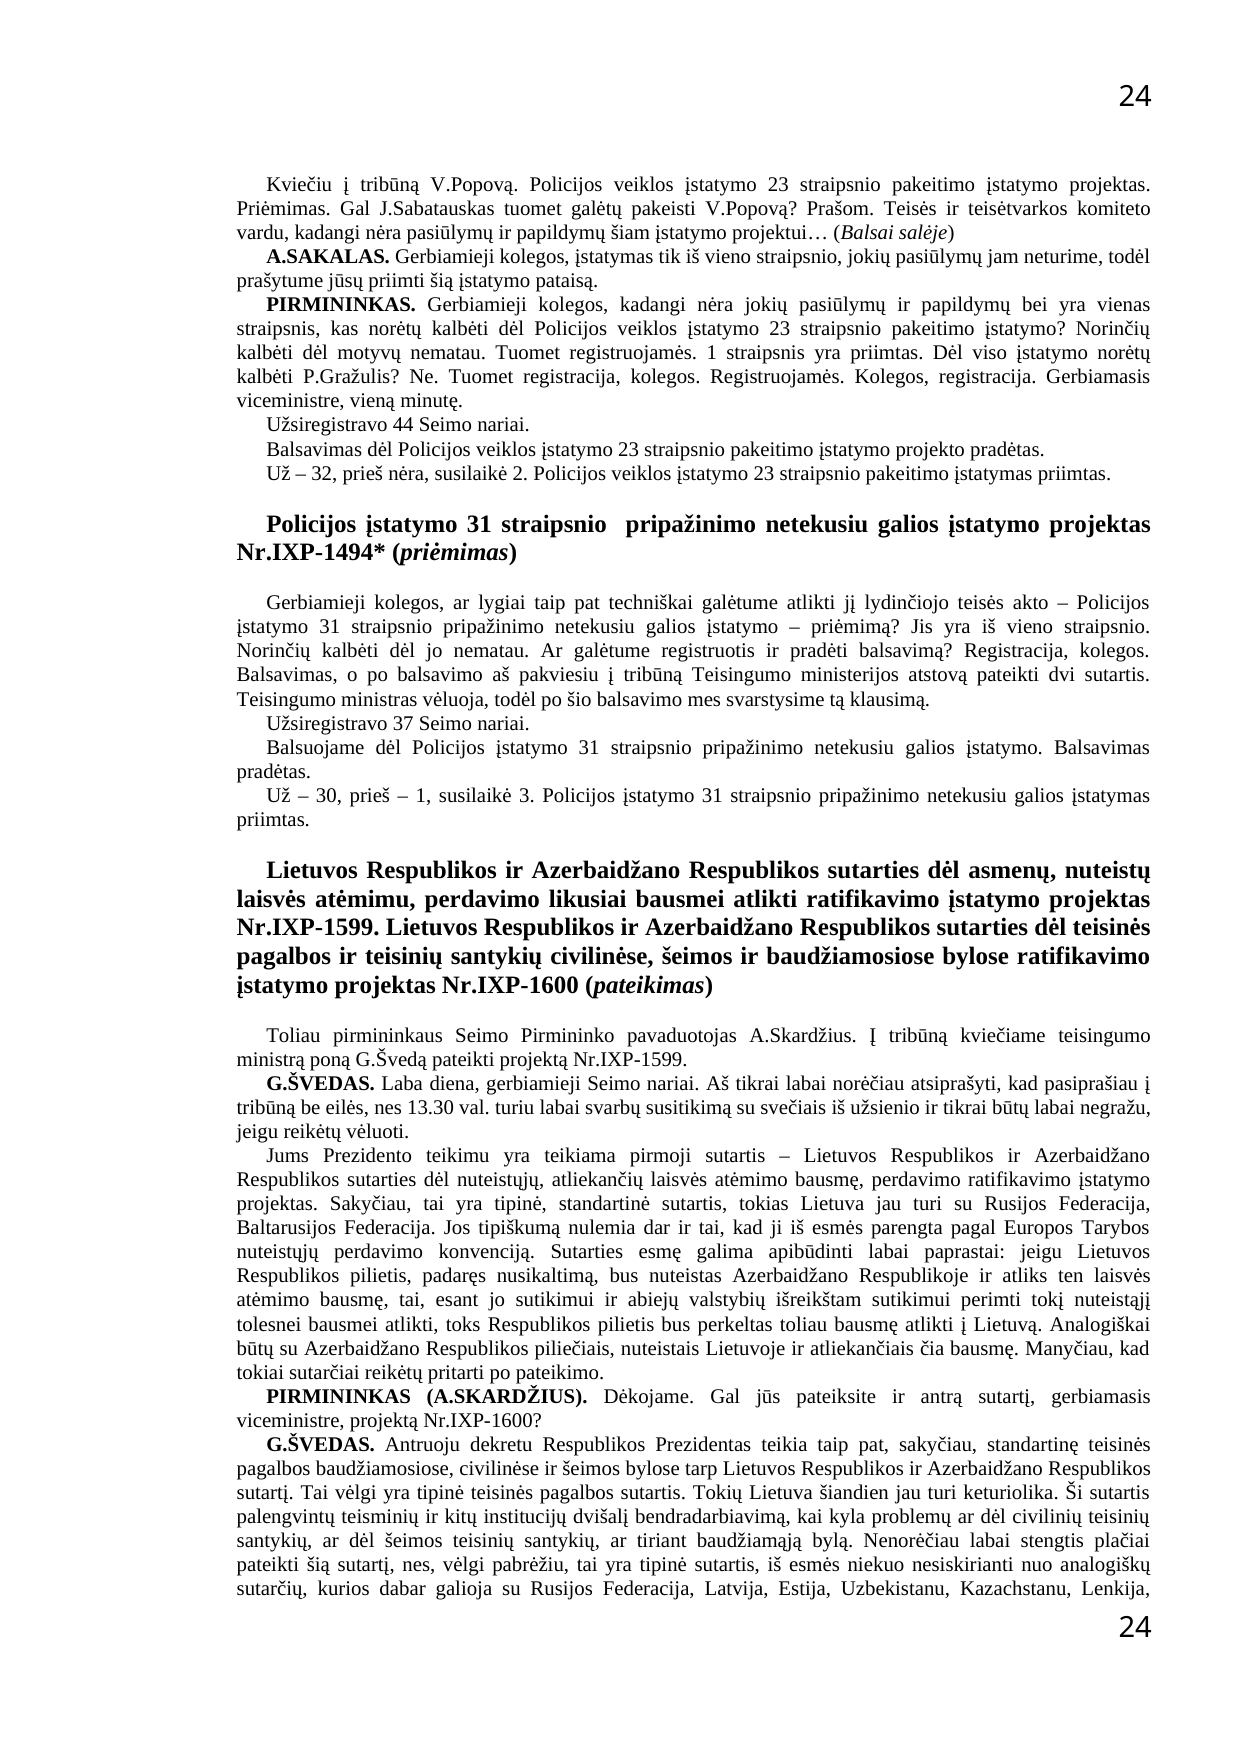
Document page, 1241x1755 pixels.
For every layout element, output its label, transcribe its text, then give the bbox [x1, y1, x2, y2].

text A.SAKALAS. Gerbiamieji kolegos, įstatymas tik iš vieno straipsnio, jokių pasiūlymų jam neturime, todėl prašytume jūsų priimti šią įstatymo pataisą. [236, 244, 1152, 292]
text PIRMININKAS. Gerbiamieji kolegos, kadangi nėra jokių pasiūlymų ir papildymų bei yra vienas straipsnis, kas norėtų kalbėti dėl Policijos veiklos įstatymo 23 straipsnio pakeitimo įstatymo? Norinčių kalbėti dėl motyvų nematau. Tuomet registruojamės. 1 straipsnis yra priimtas. Dėl viso įstatymo norėtų kalbėti P.Gražulis? Ne. Tuomet registracija, kolegos. Registruojamės. Kolegos, registracija. Gerbiamasis viceministre, vieną minutę. [236, 292, 1152, 412]
text Už – 30, prieš – 1, susilaikė 3. Policijos įstatymo 31 straipsnio pripažinimo netekusiu galios įstatymas priimtas. [236, 783, 1152, 831]
text Policijos įstatymo 31 straipsnio pripažinimo netekusiu galios įstatymo projektas Nr.IXP-1494* (priėmimas) [236, 509, 1152, 566]
text Kviečiu į tribūną V.Popovą. Policijos veiklos įstatymo 23 straipsnio pakeitimo įstatymo projektas. Priėmimas. Gal J.Sabatauskas tuomet galėtų pakeisti V.Popovą? Prašom. Teisės ir teisėtvarkos komiteto vardu, kadangi nėra pasiūlymų ir papildymų šiam įstatymo projektui… (Balsai salėje) [236, 172, 1152, 244]
text Toliau pirmininkaus Seimo Pirmininko pavaduotojas A.Skardžius. Į tribūną kviečiame teisingumo ministrą poną G.Švedą pateikti projektą Nr.IXP-1599. [236, 1023, 1152, 1071]
text Balsuojame dėl Policijos įstatymo 31 straipsnio pripažinimo netekusiu galios įstatymo. Balsavimas pradėtas. [236, 734, 1152, 783]
text Už – 32, prieš nėra, susilaikė 2. Policijos veiklos įstatymo 23 straipsnio pakeitimo įstatymas priimtas. [236, 461, 1152, 484]
text PIRMININKAS (A.SKARDŽIUS). Dėkojame. Gal jūs pateiksite ir antrą sutartį, gerbiamasis viceministre, projektą Nr.IXP-1600? [236, 1384, 1152, 1432]
text G.ŠVEDAS. Laba diena, gerbiamieji Seimo nariai. Aš tikrai labai norėčiau atsiprašyti, kad pasiprašiau į tribūną be eilės, nes 13.30 val. turiu labai svarbų susitikimą su svečiais iš užsienio ir tikrai būtų labai negražu, jeigu reikėtų vėluoti. [236, 1071, 1152, 1143]
text Užsiregistravo 44 Seimo nariai. [236, 412, 1152, 436]
text Gerbiamieji kolegos, ar lygiai taip pat techniškai galėtume atlikti jį lydinčiojo teisės akto – Policijos įstatymo 31 straipsnio pripažinimo netekusiu galios įstatymo – priėmimą? Jis yra iš vieno straipsnio. Norinčių kalbėti dėl jo nematau. Ar galėtume registruotis ir pradėti balsavimą? Registracija, kolegos. Balsavimas, o po balsavimo aš pakviesiu į tribūną Teisingumo ministerijos atstovą pateikti dvi sutartis. Teisingumo ministras vėluoja, todėl po šio balsavimo mes svarstysime tą klausimą. [236, 590, 1152, 711]
text Užsiregistravo 37 Seimo nariai. [236, 711, 1152, 734]
text Jums Prezidento teikimu yra teikiama pirmoji sutartis – Lietuvos Respublikos ir Azerbaidžano Respublikos sutarties dėl nuteistųjų, atliekančių laisvės atėmimo bausmę, perdavimo ratifikavimo įstatymo projektas. Sakyčiau, tai yra tipinė, standartinė sutartis, tokias Lietuva jau turi su Rusijos Federacija, Baltarusijos Federacija. Jos tipiškumą nulemia dar ir tai, kad ji iš esmės parengta pagal Europos Tarybos nuteistųjų perdavimo konvenciją. Sutarties esmę galima apibūdinti labai paprastai: jeigu Lietuvos Respublikos pilietis, padaręs nusikaltimą, bus nuteistas Azerbaidžano Respublikoje ir atliks ten laisvės atėmimo bausmę, tai, esant jo sutikimui ir abiejų valstybių išreikštam sutikimui perimti tokį nuteistąjį tolesnei bausmei atlikti, toks Respublikos pilietis bus perkeltas toliau bausmę atlikti į Lietuvą. Analogiškai būtų su Azerbaidžano Respublikos piliečiais, nuteistais Lietuvoje ir atliekančiais čia bausmę. Manyčiau, kad tokiai sutarčiai reikėtų pritarti po pateikimo. [236, 1143, 1152, 1384]
text Lietuvos Respublikos ir Azerbaidžano Respublikos sutarties dėl asmenų, nuteistų laisvės atėmimu, perdavimo likusiai bausmei atlikti ratifikavimo įstatymo projektas Nr.IXP-1599. Lietuvos Respublikos ir Azerbaidžano Respublikos sutarties dėl teisinės pagalbos ir teisinių santykių civilinėse, šeimos ir baudžiamosiose bylose ratifikavimo įstatymo projektas Nr.IXP-1600 (pateikimas) [236, 855, 1152, 999]
text Balsavimas dėl Policijos veiklos įstatymo 23 straipsnio pakeitimo įstatymo projekto pradėtas. [236, 436, 1152, 461]
text G.ŠVEDAS. Antruoju dekretu Respublikos Prezidentas teikia taip pat, sakyčiau, standartinę teisinės pagalbos baudžiamosiose, civilinėse ir šeimos bylose tarp Lietuvos Respublikos ir Azerbaidžano Respublikos sutartį. Tai vėlgi yra tipinė teisinės pagalbos sutartis. Tokių Lietuva šiandien jau turi keturiolika. Ši sutartis palengvintų teisminių ir kitų institucijų dvišalį bendradarbiavimą, kai kyla problemų ar dėl civilinių teisinių santykių, ar dėl šeimos teisinių santykių, ar tiriant baudžiamąją bylą. Nenorėčiau labai stengtis plačiai pateikti šią sutartį, nes, vėlgi pabrėžiu, tai yra tipinė sutartis, iš esmės niekuo nesiskirianti nuo analogiškų sutarčių, kurios dabar galioja su Rusijos Federacija, Latvija, Estija, Uzbekistanu, Kazachstanu, Lenkija, [236, 1432, 1152, 1600]
